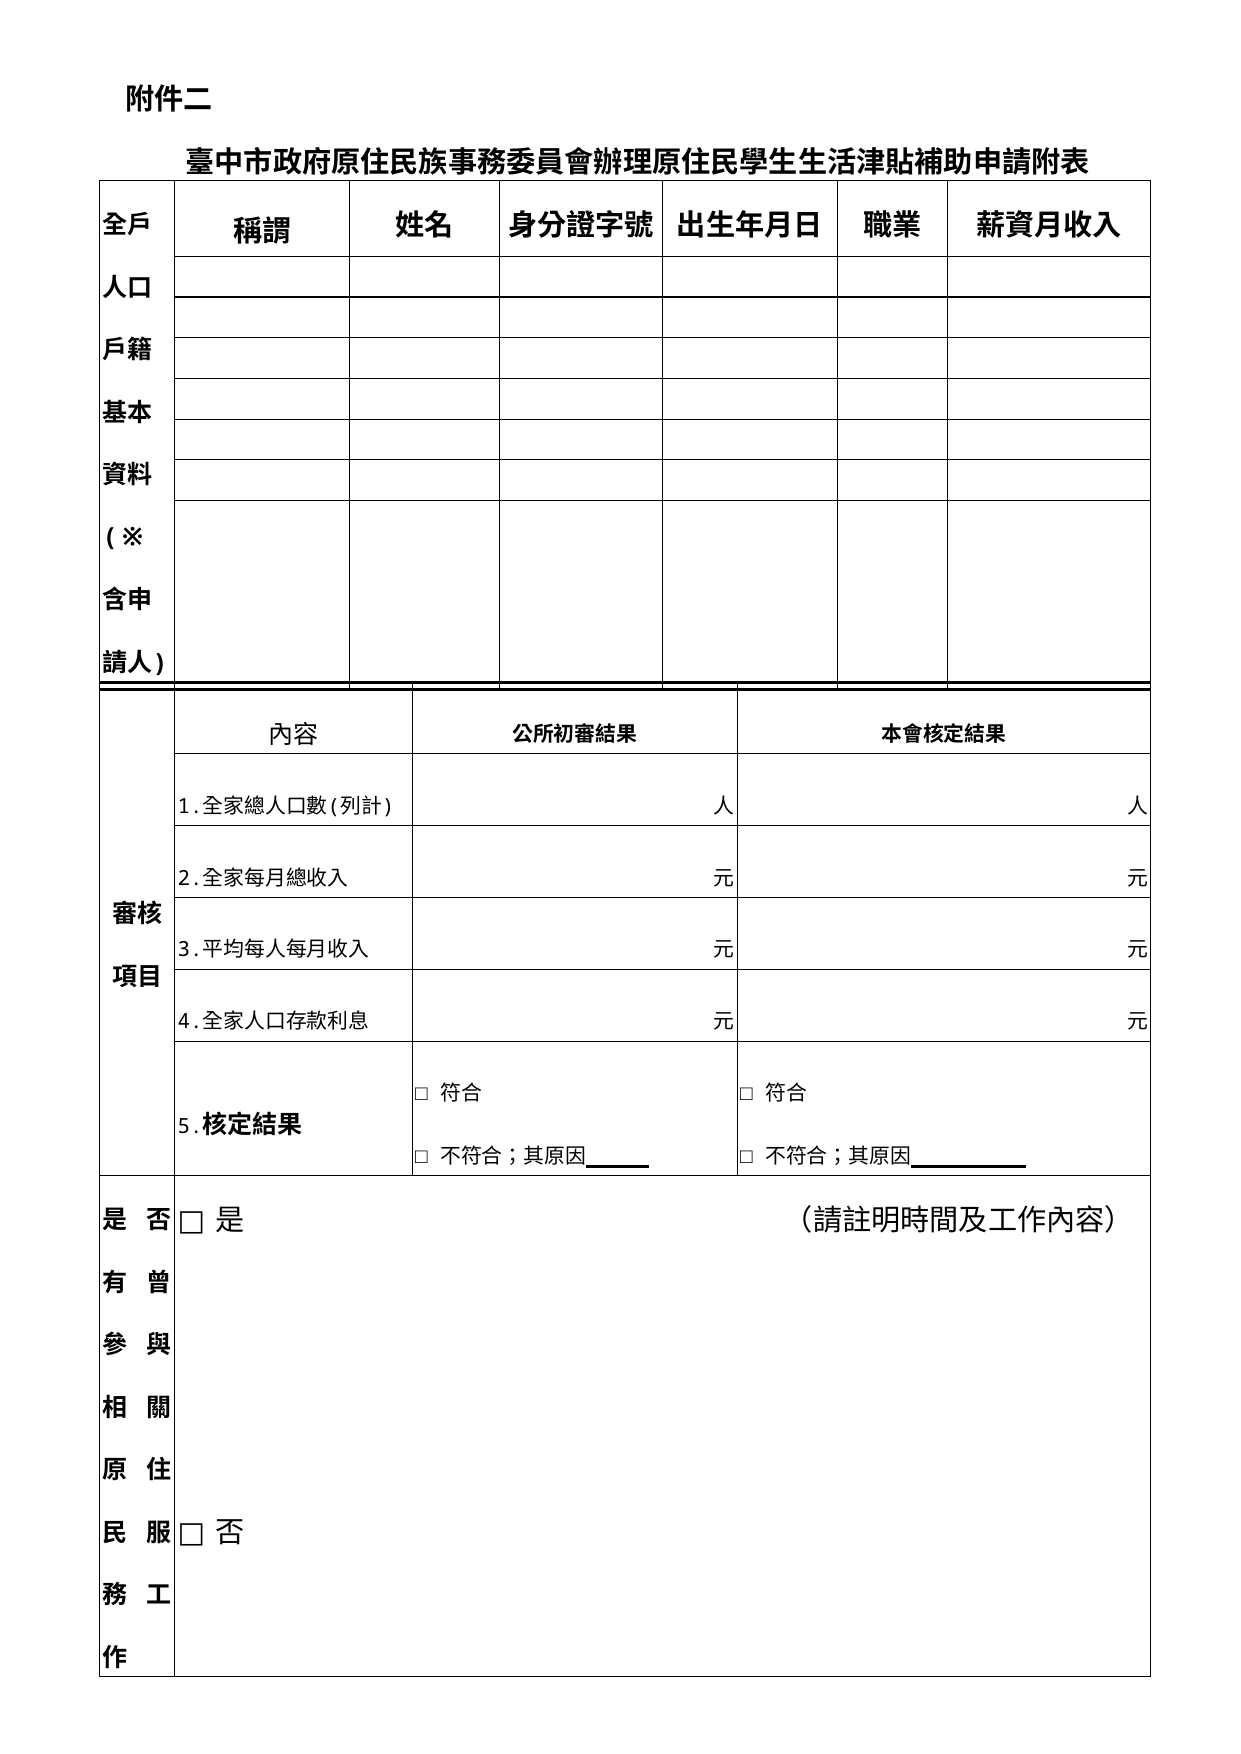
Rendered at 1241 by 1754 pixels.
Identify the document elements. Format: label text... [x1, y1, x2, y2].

table_cell [663, 684, 737, 688]
table_cell 5.核定結果 [175, 1042, 412, 1175]
table_cell [948, 684, 1150, 688]
table_header 姓名 [350, 181, 499, 256]
table_cell [350, 338, 499, 378]
table_cell [500, 257, 662, 296]
table_cell [838, 420, 947, 459]
table_cell [948, 257, 1150, 296]
table_cell 是 （請註明時間及工作內容） 否 [175, 1176, 1150, 1676]
table_cell [838, 379, 947, 419]
text 附件二 [125, 55, 1162, 118]
table_cell 4.全家人口存款利息 [175, 970, 412, 1041]
table_cell [175, 338, 349, 378]
table_header 稱謂 [175, 181, 349, 256]
text 臺中市政府原住民族事務委員會辦理原住民學生生活津貼補助申請附表 [112, 118, 1162, 180]
table_cell □ 符合 □ 不符合；其原因 [413, 1042, 737, 1175]
table_cell [838, 257, 947, 296]
table_cell 元 [413, 970, 737, 1041]
table_cell [838, 338, 947, 378]
table_cell [350, 298, 499, 337]
table_cell [175, 501, 349, 681]
table_cell [350, 257, 499, 296]
table_cell [350, 379, 499, 419]
table_cell [663, 420, 837, 459]
table_cell [663, 379, 837, 419]
table_cell [663, 460, 837, 500]
table_cell [100, 684, 174, 688]
table_cell 元 [738, 970, 1150, 1041]
table_cell [175, 460, 349, 500]
table_cell [500, 501, 662, 681]
table_cell [175, 379, 349, 419]
table_cell [500, 379, 662, 419]
table_cell [663, 501, 837, 681]
table_cell 2.全家每月總收入 [175, 826, 412, 897]
table_header 薪資月收入 [948, 181, 1150, 256]
table_header 職業 [838, 181, 947, 256]
table_cell [175, 298, 349, 337]
table_cell 人 [738, 754, 1150, 825]
table_cell [175, 257, 349, 296]
table_header 全戶人口戶籍基本資料 (※含申請人) [100, 181, 174, 681]
table_cell [350, 684, 412, 688]
table_cell [500, 684, 662, 688]
table_cell [663, 257, 837, 296]
table_cell [838, 501, 947, 681]
table_cell [948, 420, 1150, 459]
table_cell [175, 684, 349, 688]
table_cell [948, 298, 1150, 337]
table_cell 內容 [175, 691, 412, 753]
table_header 身分證字號 [500, 181, 662, 256]
table_cell 元 [413, 826, 737, 897]
table_cell 人 [413, 754, 737, 825]
table_cell [500, 338, 662, 378]
table_cell [350, 501, 499, 681]
table_cell [350, 420, 499, 459]
table_header 出生年月日 [663, 181, 837, 256]
table_cell [948, 379, 1150, 419]
table_cell [663, 338, 837, 378]
table_cell [413, 684, 499, 688]
table_cell [948, 501, 1150, 681]
table_cell 審核 項目 [100, 691, 174, 1175]
table_cell [838, 298, 947, 337]
table_cell [738, 684, 837, 688]
table_cell [948, 338, 1150, 378]
table_cell 是否有曾參與相關原住民服務工作 [100, 1176, 174, 1676]
table_cell 本會核定結果 [738, 691, 1150, 753]
table_cell □ 符合 □ 不符合；其原因 [738, 1042, 1150, 1175]
table_cell 元 [738, 898, 1150, 969]
table_cell [838, 684, 947, 688]
table_cell [350, 460, 499, 500]
table_cell 3.平均每人每月收入 [175, 898, 412, 969]
table_cell [500, 460, 662, 500]
table_cell 1.全家總人口數(列計) [175, 754, 412, 825]
table_cell [500, 298, 662, 337]
table_cell [663, 298, 837, 337]
table_cell 公所初審結果 [413, 691, 737, 753]
table_cell 元 [413, 898, 737, 969]
table_cell [500, 420, 662, 459]
table_cell [175, 420, 349, 459]
table_cell [948, 460, 1150, 500]
table_cell [838, 460, 947, 500]
table_cell 元 [738, 826, 1150, 897]
